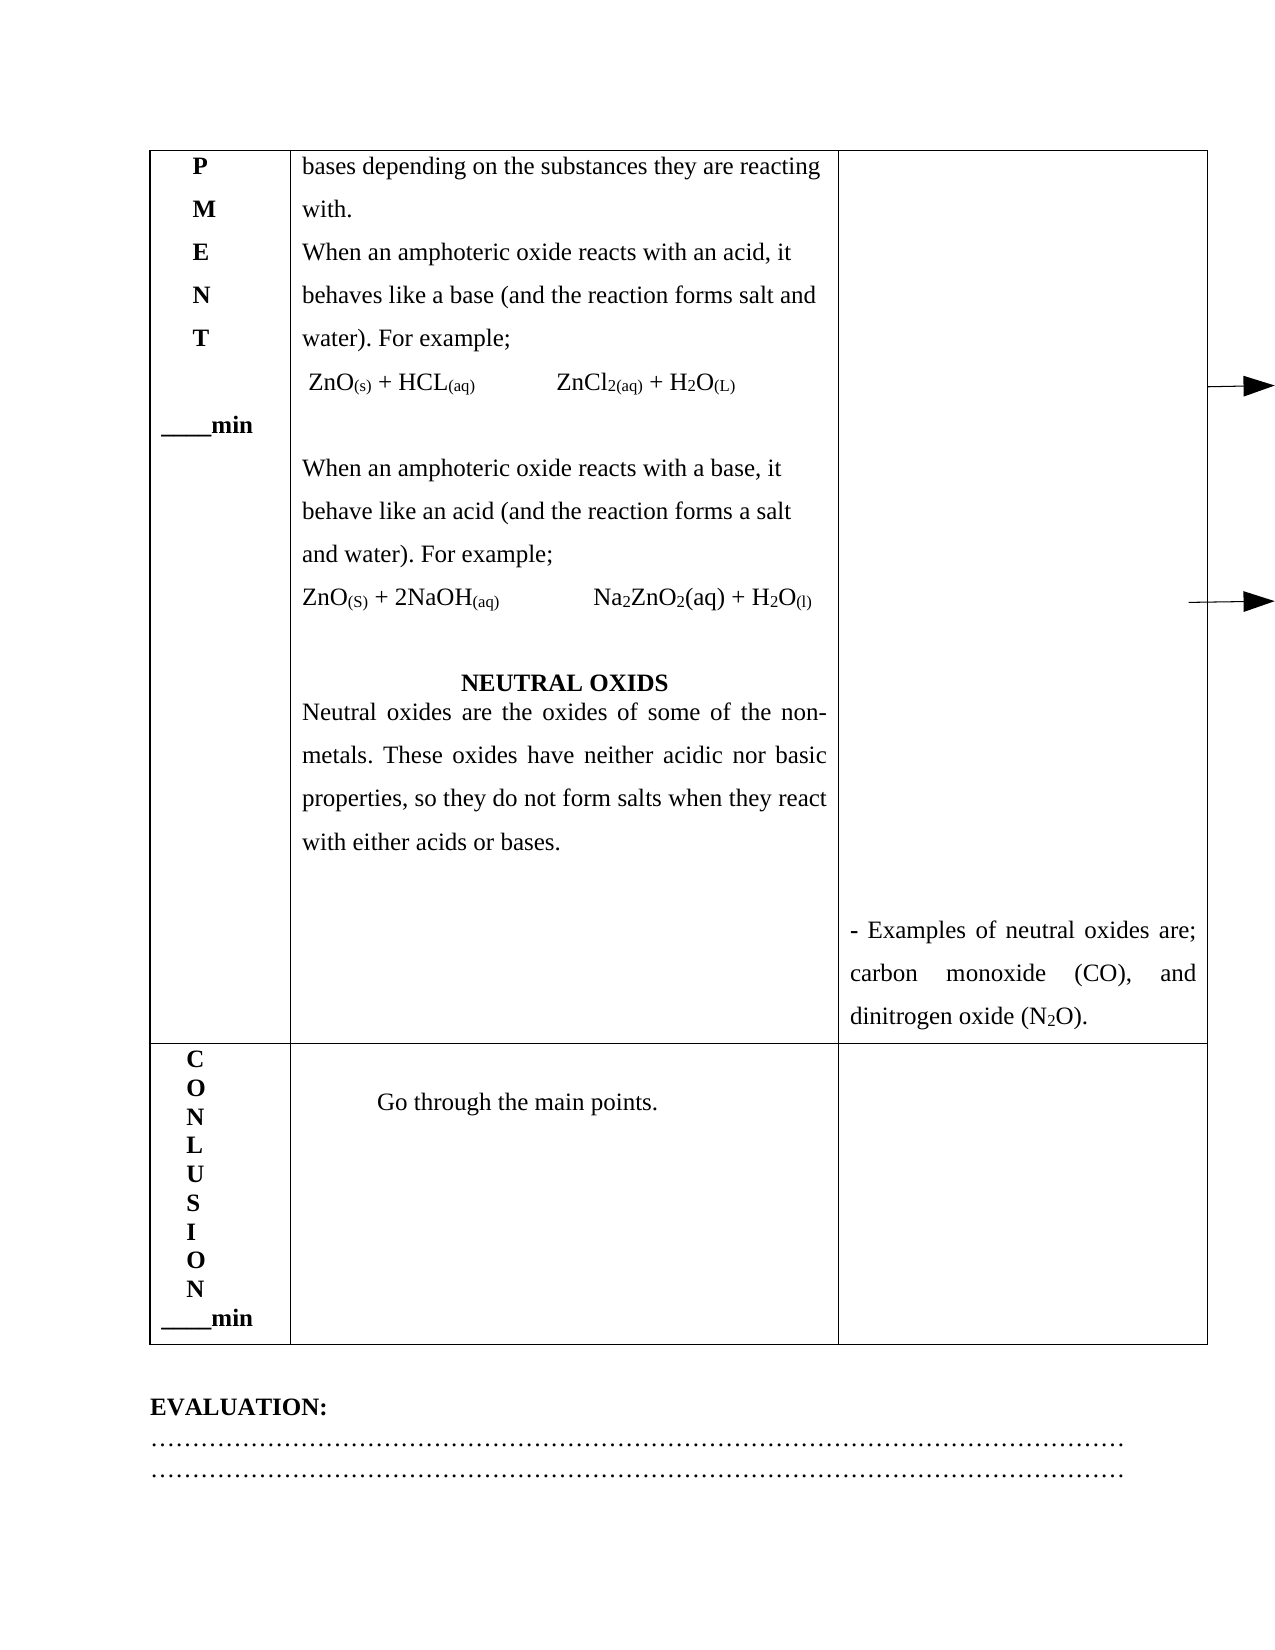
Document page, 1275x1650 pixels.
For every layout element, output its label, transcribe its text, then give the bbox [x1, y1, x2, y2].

text EVALUATION: ……………………………………………………………………………………………………………………………………………………………………………………………………………… [150, 1392, 1125, 1482]
table_cell [839, 1044, 1207, 1344]
table_cell P M E N T ____min [151, 151, 290, 1043]
table_cell bases depending on the substances they are reacting with. When an amphoteric oxide reacts with an acid, it behaves like a base (and the reaction forms salt and water). For example; ZnO(s) + HCL(aq) ZnCl2(aq) + H2O(L) When an amphoteric oxide reacts with a base, it behave like an acid (and the reaction forms a salt and water). For example; ZnO(S) + 2NaOH(aq) Na2ZnO2(aq) + H2O(l) NEUTRAL OXIDS Neutral oxides are the oxides of some of the non-metals. These oxides have neither acidic nor basic properties, so they do not form salts when they react with either acids or bases. [291, 151, 838, 1043]
table_cell - Examples of neutral oxides are; carbon monoxide (CO), and dinitrogen oxide (N2O). [839, 151, 1207, 1043]
table_cell Go through the main points. [291, 1044, 838, 1344]
table_cell C O N L U S I O N ____min [151, 1044, 290, 1344]
